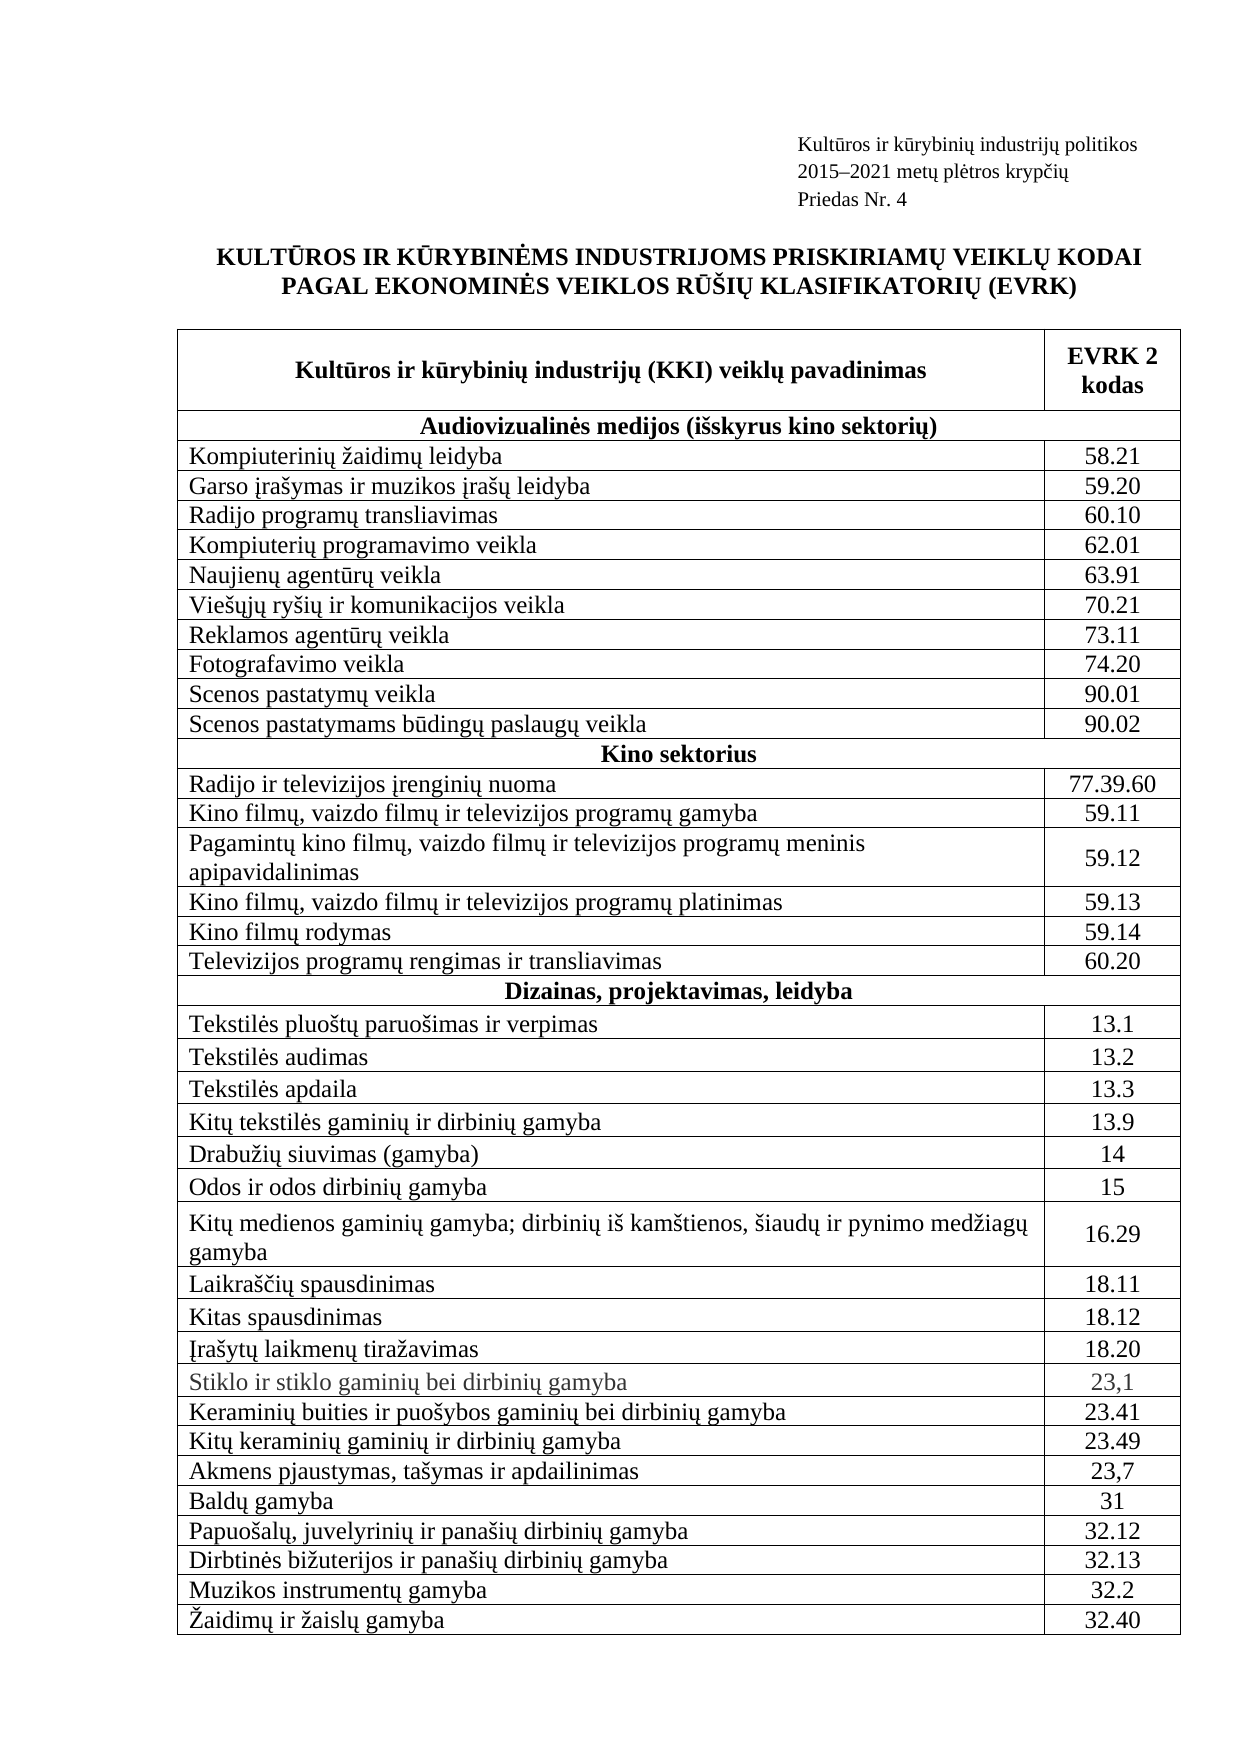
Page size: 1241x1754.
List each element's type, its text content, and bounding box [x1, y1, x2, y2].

table_cell 60.20 [1045, 946, 1180, 975]
text 2015–2021 metų plėtros krypčių [797, 159, 1181, 183]
table_cell 32.13 [1045, 1546, 1180, 1574]
table_cell 23.41 [1045, 1397, 1180, 1425]
table_cell 59.14 [1045, 917, 1180, 945]
table_cell 23,1 [1045, 1364, 1180, 1396]
table_cell Tekstilės apdaila [178, 1072, 1044, 1103]
table_cell 60.10 [1045, 501, 1180, 529]
table_cell 59.11 [1045, 799, 1180, 827]
table_cell 18.11 [1045, 1267, 1180, 1298]
table_cell 18.20 [1045, 1332, 1180, 1363]
table_cell Reklamos agentūrų veikla [178, 620, 1044, 648]
table_header EVRK 2 kodas [1045, 330, 1180, 410]
table_cell Žaidimų ir žaislų gamyba [178, 1605, 1044, 1634]
table_cell Kompiuterinių žaidimų leidyba [178, 441, 1044, 470]
table_cell Scenos pastatymų veikla [178, 679, 1044, 708]
table_cell Keraminių buities ir puošybos gaminių bei dirbinių gamyba [178, 1397, 1044, 1425]
text Kultūros ir kūrybinių industrijų politikos [797, 132, 1181, 156]
table_cell 14 [1045, 1137, 1180, 1168]
table_cell Audiovizualinės medijos (išskyrus kino sektorių) [178, 411, 1180, 440]
table_cell Pagamintų kino filmų, vaizdo filmų ir televizijos programų meninis apipavidalinimas [178, 828, 1044, 886]
table_cell 16.29 [1045, 1202, 1180, 1266]
table_cell Akmens pjaustymas, tašymas ir apdailinimas [178, 1456, 1044, 1485]
text Priedas Nr. 4 [797, 187, 1181, 211]
table_cell 63.91 [1045, 560, 1180, 589]
table_cell 90.01 [1045, 679, 1180, 708]
table_cell 32.2 [1045, 1575, 1180, 1604]
table_cell Dirbtinės bižuterijos ir panašių dirbinių gamyba [178, 1546, 1044, 1574]
table_cell Viešųjų ryšių ir komunikacijos veikla [178, 590, 1044, 619]
table_cell Tekstilės audimas [178, 1039, 1044, 1071]
table_cell 70.21 [1045, 590, 1180, 619]
text KULTŪROS IR KŪRYBINĖMS INDUSTRIJOMS PRISKIRIAMŲ VEIKLŲ KODAI PAGAL EKONOMINĖS VEIKLOS RŪŠIŲ KLASIFIKATORIŲ (EVRK) [177, 242, 1181, 300]
table_cell 32.40 [1045, 1605, 1180, 1634]
table_cell 15 [1045, 1169, 1180, 1201]
table_cell 18.12 [1045, 1299, 1180, 1331]
table_cell Dizainas, projektavimas, leidyba [178, 976, 1180, 1005]
table_cell Baldų gamyba [178, 1486, 1044, 1515]
table_cell Garso įrašymas ir muzikos įrašų leidyba [178, 471, 1044, 499]
table_cell 13.2 [1045, 1039, 1180, 1071]
table_cell Radijo ir televizijos įrenginių nuoma [178, 769, 1044, 797]
table_cell Kitų tekstilės gaminių ir dirbinių gamyba [178, 1104, 1044, 1136]
table_cell Kompiuterių programavimo veikla [178, 530, 1044, 559]
table_cell Kitų keraminių gaminių ir dirbinių gamyba [178, 1426, 1044, 1455]
table_cell 23.49 [1045, 1426, 1180, 1455]
table_cell Scenos pastatymams būdingų paslaugų veikla [178, 709, 1044, 738]
table_cell Naujienų agentūrų veikla [178, 560, 1044, 589]
table_cell Televizijos programų rengimas ir transliavimas [178, 946, 1044, 975]
table_cell 59.20 [1045, 471, 1180, 499]
table_cell Drabužių siuvimas (gamyba) [178, 1137, 1044, 1168]
table_cell Kino filmų, vaizdo filmų ir televizijos programų platinimas [178, 887, 1044, 916]
table_cell Kitas spausdinimas [178, 1299, 1044, 1331]
table_cell Laikraščių spausdinimas [178, 1267, 1044, 1298]
table_cell 23,7 [1045, 1456, 1180, 1485]
table_cell Radijo programų transliavimas [178, 501, 1044, 529]
table_cell Kino filmų rodymas [178, 917, 1044, 945]
table_cell Įrašytų laikmenų tiražavimas [178, 1332, 1044, 1363]
table_cell 13.9 [1045, 1104, 1180, 1136]
table_cell Odos ir odos dirbinių gamyba [178, 1169, 1044, 1201]
table_cell 62.01 [1045, 530, 1180, 559]
table_header Kultūros ir kūrybinių industrijų (KKI) veiklų pavadinimas [178, 330, 1044, 410]
table_cell Muzikos instrumentų gamyba [178, 1575, 1044, 1604]
table_cell Kitų medienos gaminių gamyba; dirbinių iš kamštienos, šiaudų ir pynimo medžiagų gamyba [178, 1202, 1044, 1266]
table_cell Stiklo ir stiklo gaminių bei dirbinių gamyba [178, 1364, 1044, 1396]
table_cell Fotografavimo veikla [178, 650, 1044, 678]
table_cell 58.21 [1045, 441, 1180, 470]
table_cell 32.12 [1045, 1516, 1180, 1544]
table_cell Kino sektorius [178, 739, 1180, 768]
table_cell Tekstilės pluoštų paruošimas ir verpimas [178, 1006, 1044, 1038]
table_cell 73.11 [1045, 620, 1180, 648]
table_cell 13.1 [1045, 1006, 1180, 1038]
table_cell 90.02 [1045, 709, 1180, 738]
table_cell 59.13 [1045, 887, 1180, 916]
table_cell 59.12 [1045, 828, 1180, 886]
table_cell 31 [1045, 1486, 1180, 1515]
table_cell 77.39.60 [1045, 769, 1180, 797]
table_cell 74.20 [1045, 650, 1180, 678]
table_cell Kino filmų, vaizdo filmų ir televizijos programų gamyba [178, 799, 1044, 827]
table_cell Papuošalų, juvelyrinių ir panašių dirbinių gamyba [178, 1516, 1044, 1544]
table_cell 13.3 [1045, 1072, 1180, 1103]
